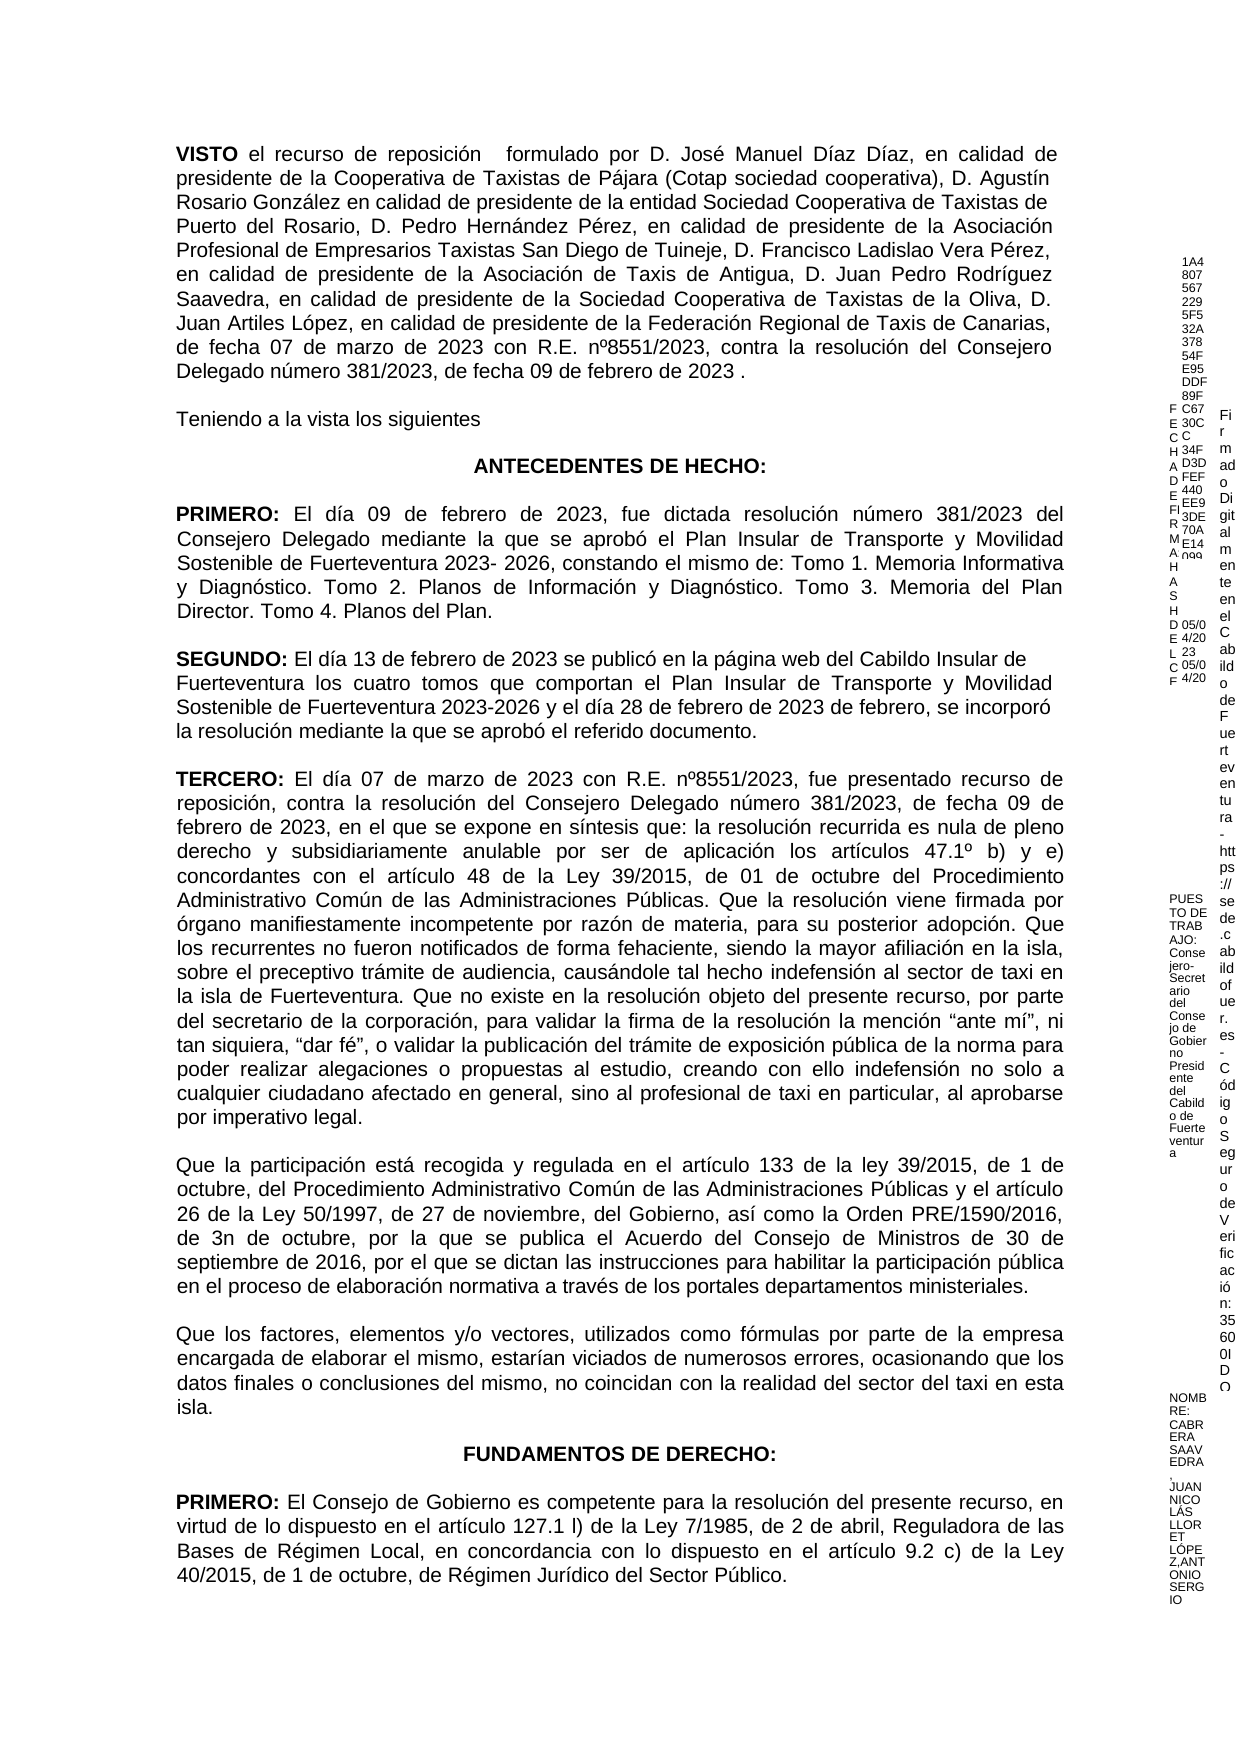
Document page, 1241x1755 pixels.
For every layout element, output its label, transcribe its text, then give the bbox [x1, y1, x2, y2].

text Firmado Digitalmente en el Cabildo de Fuerteventura - https://sede.cabildofuer.es - Código Seguro de Verificación: 35600IDOC2048A652534847047BC [1219, 406, 1236, 1391]
text CABRERA SAAVEDRA, JUAN NICOLÁS LLORET LÓPEZ,ANTONIO SERGIO [1169, 1419, 1207, 1607]
text PRIMERO: El Consejo de Gobierno es competente para la resolución del presente recurso, en virtud de lo dispuesto en el artículo 127.1 l) de la Ley 7/1985, de 2 de abril, Reguladora de las Bases de Régimen Local, en concordancia con lo dispuesto en el artículo 9.2 c) de la Ley 40/2015, de 1 de octubre, de Régimen Jurídico del Sector Público. [176, 1490, 1064, 1587]
text Consejero-Secretario del Consejo de Gobierno Presidente del Cabildo de Fuerteventura [1169, 947, 1207, 1157]
text FECHA DE FIRMA: HASH DEL CERTIFICADO: [1169, 402, 1184, 685]
subtitle FUNDAMENTOS DE DERECHO: [463, 1442, 1167, 1466]
text PUESTO DE TRABAJO: [1169, 893, 1209, 947]
text [1209, 406, 1219, 1391]
text Que la participación está recogida y regulada en el artículo 133 de la ley 39/2015, de 1 de octubre, del Procedimiento Administrativo Común de las Administraciones Públicas y el artículo 26 de la Ley 50/1997, de 27 de noviembre, del Gobierno, así como la Orden PRE/1590/2016, de 3n de octubre, por la que se publica el Acuerdo del Consejo de Ministros de 30 de septiembre de 2016, por el que se dictan las instrucciones para habilitar la participación pública en el proceso de elaboración normativa a través de los portales departamentos ministeriales. [176, 1153, 1064, 1298]
text 34FD3DFEF440EE93DE70AE140996B1C6668F08F5 [1182, 443, 1209, 558]
text TERCERO: El día 07 de marzo de 2023 con R.E. nº8551/2023, fue presentado recurso de reposición, contra la resolución del Consejero Delegado número 381/2023, de fecha 09 de febrero de 2023, en el que se expone en síntesis que: la resolución recurrida es nula de pleno derecho y subsidiariamente anulable por ser de aplicación los artículos 47.1º b) y e) concordantes con el artículo 48 de la Ley 39/2015, de 01 de octubre del Procedimiento Administrativo Común de las Administraciones Públicas. Que la resolución viene firmada por órgano manifiestamente incompetente por razón de materia, para su posterior adopción. Que los recurrentes no fueron notificados de forma fehaciente, siendo la mayor afiliación en la isla, sobre el preceptivo trámite de audiencia, causándole tal hecho indefensión al sector de taxi en la isla de Fuerteventura. Que no existe en la resolución objeto del presente recurso, por parte del secretario de la corporación, para validar la firma de la resolución la mención “ante mí”, ni tan siquiera, “dar fé”, o validar la publicación del trámite de exposición pública de la norma para poder realizar alegaciones o propuestas al estudio, creando con ello indefensión no solo a cualquier ciudadano afectado en general, sino al profesional de taxi en particular, al aprobarse por imperativo legal. [176, 767, 1064, 1129]
text 05/04/2023 [1182, 659, 1209, 685]
text Teniendo a la vista los siguientes [176, 401, 1179, 685]
text 05/04/2023 [1182, 618, 1209, 659]
subtitle [1209, 1442, 1241, 1466]
subtitle ANTECEDENTES DE HECHO: [473, 454, 1167, 478]
text NOMBRE: [1169, 1391, 1209, 1418]
text SEGUNDO: El día 13 de febrero de 2023 se publicó en la página web del Cabildo Insular de Fuerteventura los cuatro tomos que comportan el Plan Insular de Transporte y Movilidad Sostenible de Fuerteventura 2023-2026 y el día 28 de febrero de 2023 de febrero, se incorporó la resolución mediante la que se aprobó el referido documento. [176, 647, 1061, 743]
text PRIMERO: El día 09 de febrero de 2023, fue dictada resolución número 381/2023 del Consejero Delegado mediante la que se aprobó el Plan Insular de Transporte y Movilidad Sostenible de Fuerteventura 2023- 2026, constando el mismo de: Tomo 1. Memoria Informativa y Diagnóstico. Tomo 2. Planos de Información y Diagnóstico. Tomo 3. Memoria del Plan Director. Tomo 4. Planos del Plan. [176, 502, 1064, 623]
text [1167, 1391, 1209, 1625]
text Que los factores, elementos y/o vectores, utilizados como fórmulas por parte de la empresa encargada de elaborar el mismo, estarían viciados de numerosos errores, ocasionando que los datos finales o conclusiones del mismo, no coincidan con la realidad del sector del taxi en esta isla. [176, 1322, 1064, 1418]
text VISTO el recurso de reposición formulado por D. José Manuel Díaz Díaz, en calidad de presidente de la Cooperativa de Taxistas de Pájara (Cotap sociedad cooperativa), D. Agustín Rosario González en calidad de presidente de la entidad Sociedad Cooperativa de Taxistas de Puerto del Rosario, D. Pedro Hernández Pérez, en calidad de presidente de la Asociación Profesional de Empresarios Taxistas San Diego de Tuineje, D. Francisco Ladislao Vera Pérez, en calidad de presidente de la Asociación de Taxis de Antigua, D. Juan Pedro Rodríguez Saavedra, en calidad de presidente de la Sociedad Cooperativa de Taxistas de la Oliva, D. Juan Artiles López, en calidad de presidente de la Federación Regional de Taxis de Canarias, de fecha 07 de marzo de 2023 con R.E. nº8551/2023, contra la resolución del Consejero Delegado número 381/2023, de fecha 09 de febrero de 2023 . [176, 141, 1061, 383]
text 1A48075672295F532A37854FE95DDF89FC6730CC [1182, 255, 1209, 443]
